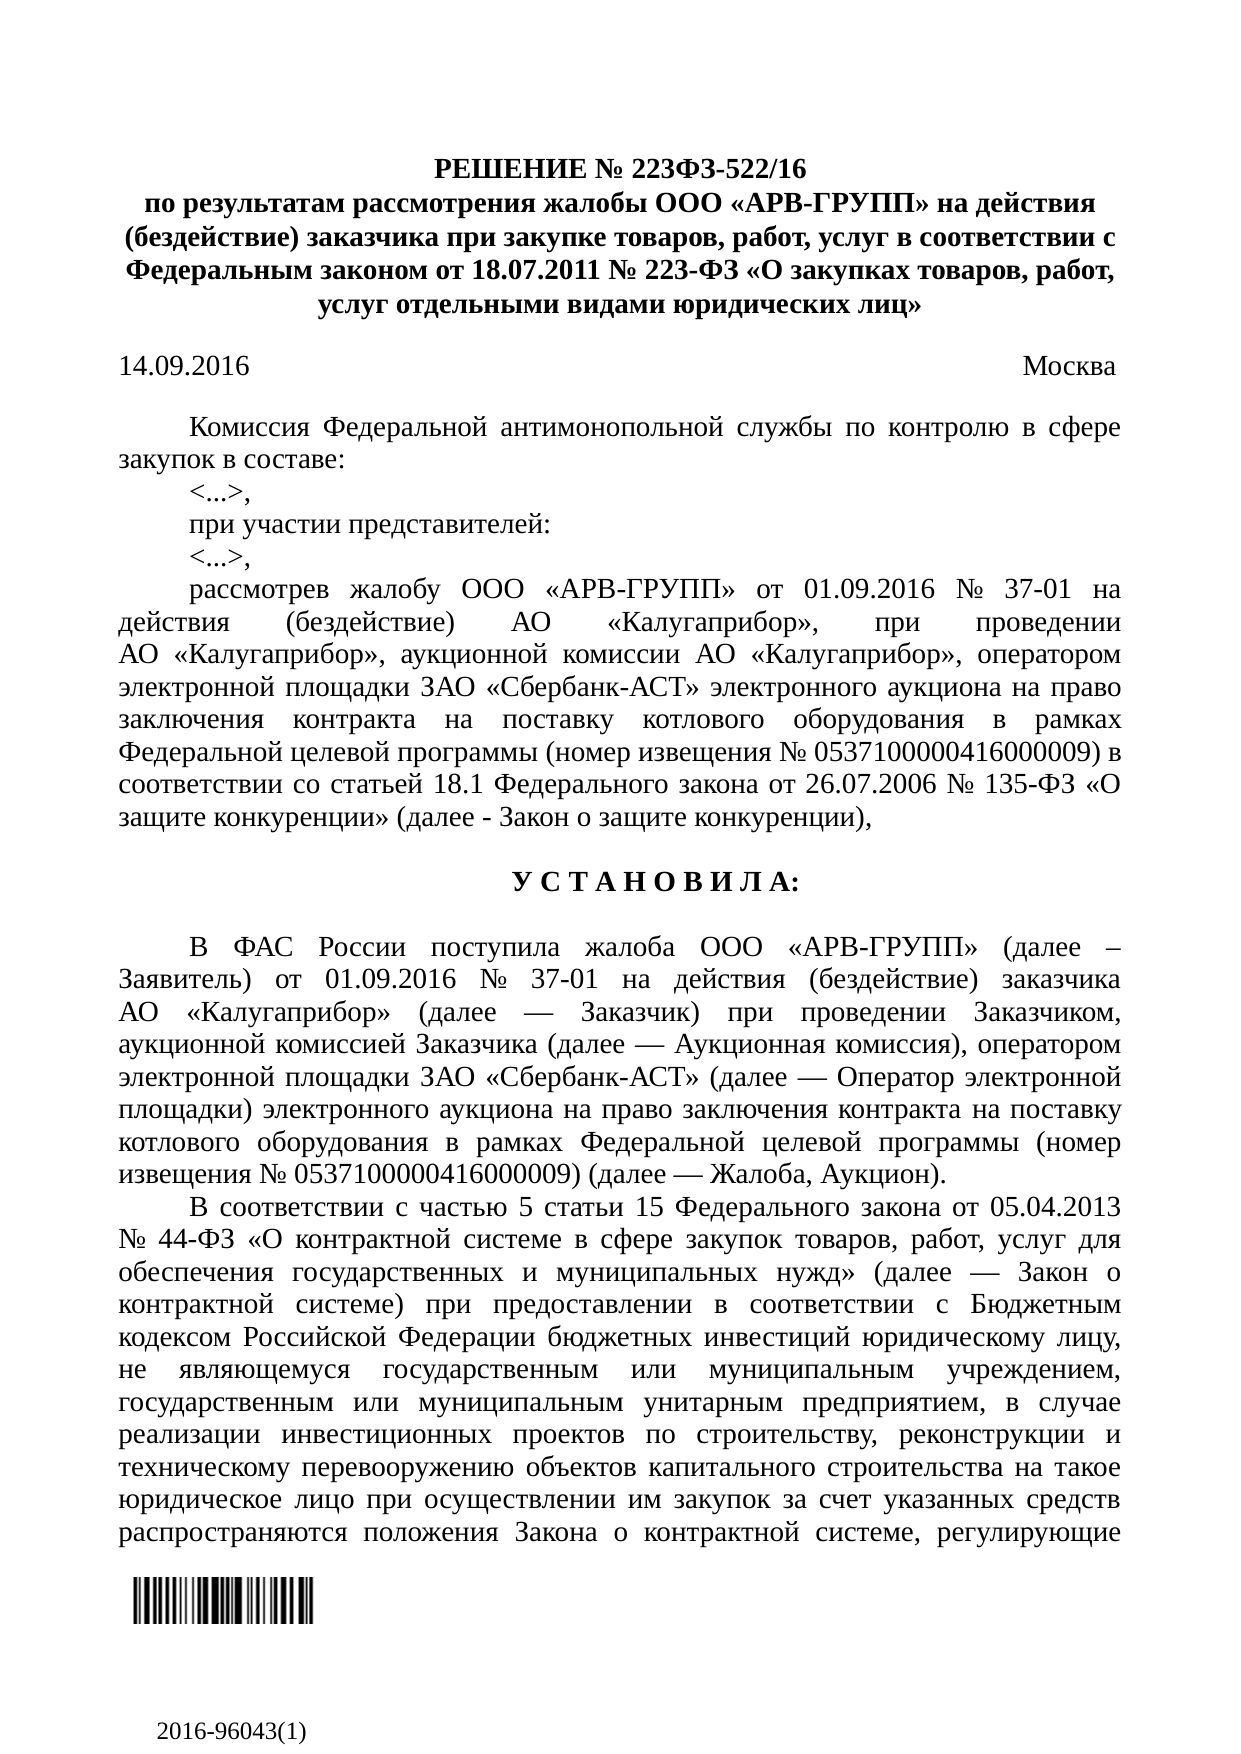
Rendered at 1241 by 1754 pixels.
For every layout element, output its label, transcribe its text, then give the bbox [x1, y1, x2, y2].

text <...>, [118, 475, 1122, 508]
text по результатам рассмотрения жалобы ООО «АРВ-ГРУПП» на действия (бездействие) заказчика при закупке товаров, работ, услуг в соответствии с Федеральным законом от 18.07.2011 № 223-ФЗ «О закупках товаров, работ, услуг отдельными видами юридических лиц» [118, 185, 1122, 319]
picture [118, 1577, 331, 1624]
text 14.09.2016 Москва [118, 348, 1122, 382]
text при участии представителей: [118, 508, 1122, 540]
text РЕШЕНИЕ № 223ФЗ-522/16 [118, 152, 1122, 185]
text Комиссия Федеральной антимонопольной службы по контролю в сфере закупок в составе: [118, 410, 1122, 475]
text рассмотрев жалобу ООО «АРВ-ГРУПП» от 01.09.2016 № 37-01 на действия (бездействие) АО «Калугаприбор», при проведении АО «Калугаприбор», аукционной комиссии АО «Калугаприбор», оператором электронной площадки ЗАО «Сбербанк-АСТ» электронного аукциона на право заключения контракта на поставку котлового оборудования в рамках Федеральной целевой программы (номер извещения № 0537100000416000009) в соответствии со статьей 18.1 Федерального закона от 26.07.2006 № 135-ФЗ «О защите конкуренции» (далее - Закон о защите конкуренции), [118, 573, 1122, 833]
text В ФАС России поступила жалоба ООО «АРВ-ГРУПП» (далее – Заявитель) от 01.09.2016 № 37-01 на действия (бездействие) заказчика АО «Калугаприбор» (далее — Заказчик) при проведении Заказчиком, аукционной комиссией Заказчика (далее — Аукционная комиссия), оператором электронной площадки ЗАО «Сбербанк-АСТ» (далее — Оператор электронной площадки) электронного аукциона на право заключения контракта на поставку котлового оборудования в рамках Федеральной целевой программы (номер извещения № 0537100000416000009) (далее — Жалоба, Аукцион). [118, 930, 1122, 1190]
text <...>, [118, 540, 1122, 573]
text У С Т А Н О В И Л А: [118, 865, 1122, 898]
text В соответствии с частью 5 статьи 15 Федерального закона от 05.04.2013 № 44-ФЗ «О контрактной системе в сфере закупок товаров, работ, услуг для обеспечения государственных и муниципальных нужд» (далее — Закон о контрактной системе) при предоставлении в соответствии с Бюджетным кодексом Российской Федерации бюджетных инвестиций юридическому лицу, не являющемуся государственным или муниципальным учреждением, государственным или муниципальным унитарным предприятием, в случае реализации инвестиционных проектов по строительству, реконструкции и техническому перевооружению объектов капитального строительства на такое юридическое лицо при осуществлении им закупок за счет указанных средств распространяются положения Закона о контрактной системе, регулирующие [118, 1190, 1122, 1548]
